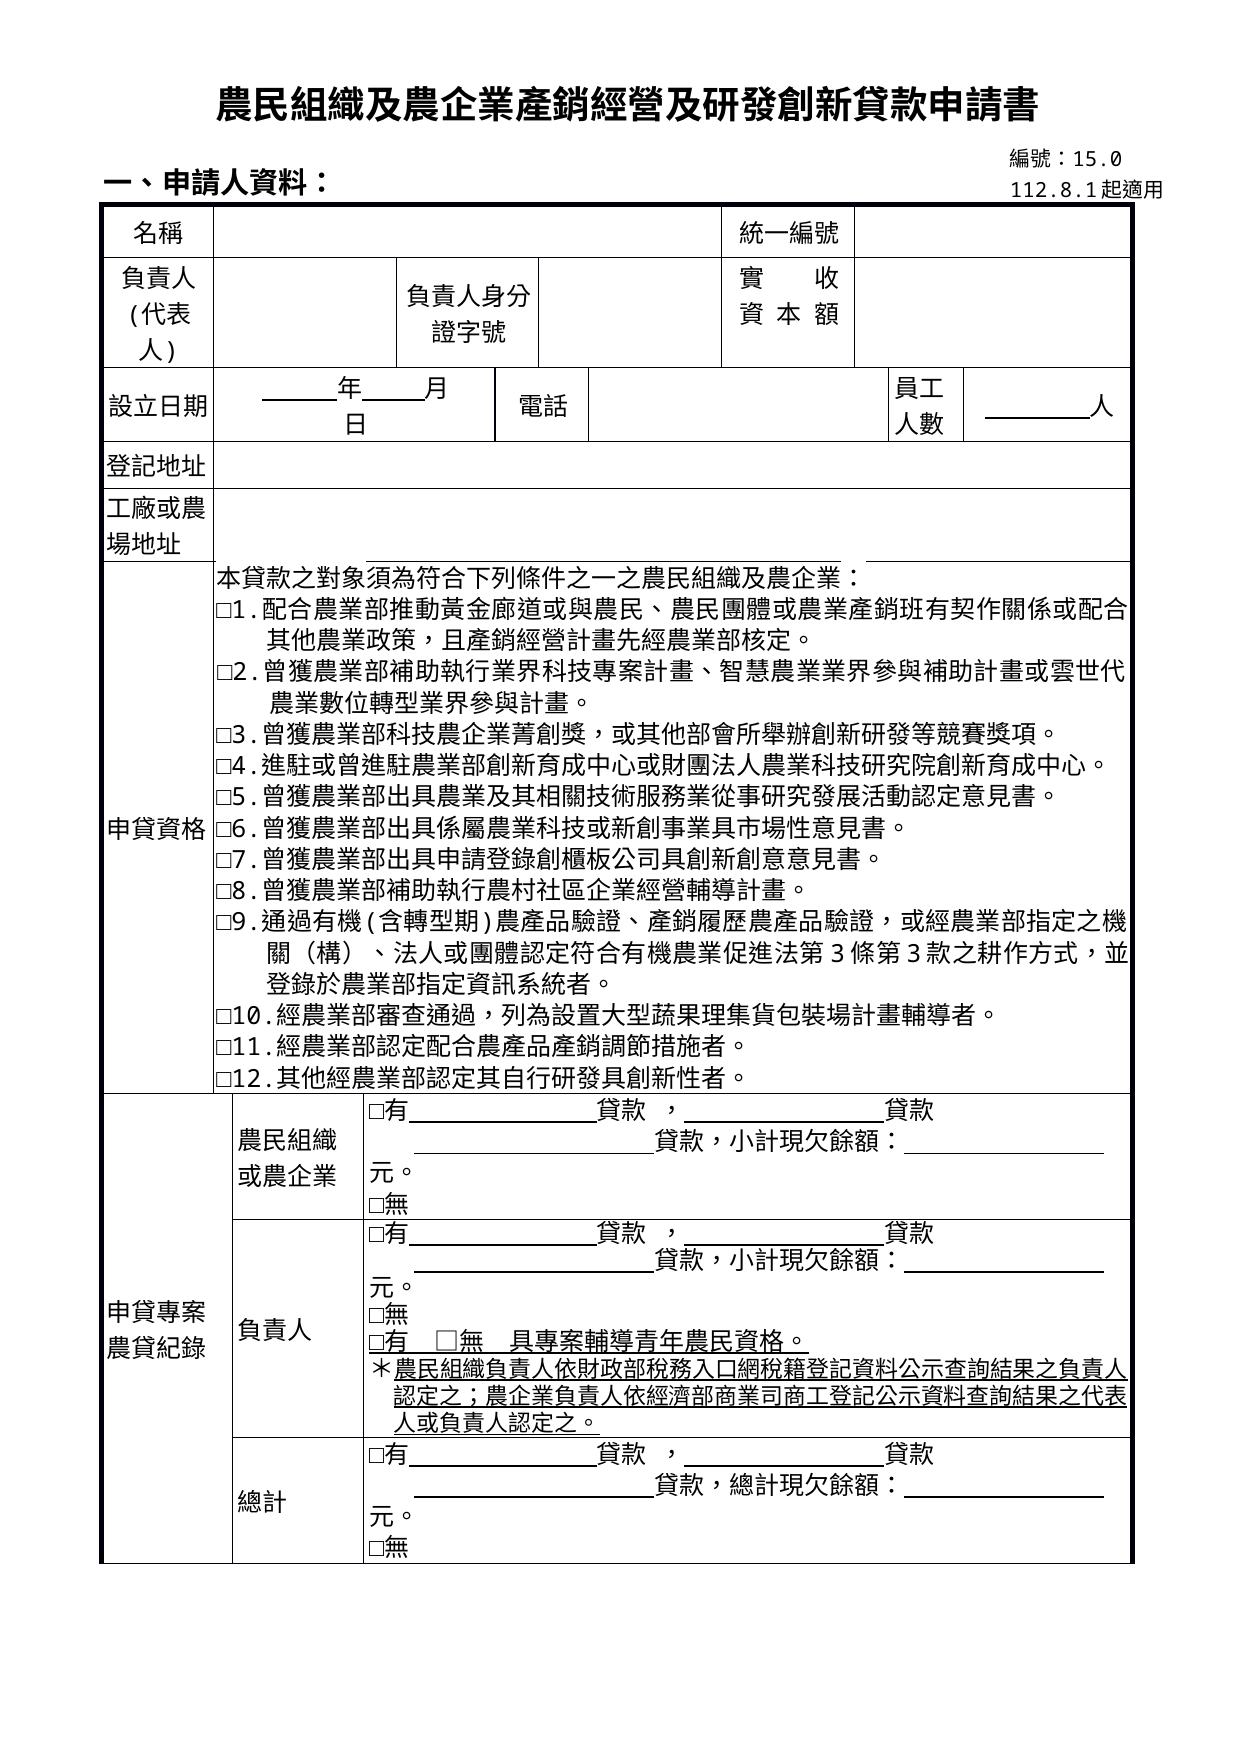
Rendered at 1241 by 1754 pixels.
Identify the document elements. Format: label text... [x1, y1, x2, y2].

table_cell □有 貸款 ， 貸款 貸款，小計現欠餘額： 元。 □無 [364, 1094, 1130, 1219]
table_cell [539, 258, 721, 367]
table_cell 農民組織 或農企業 [233, 1094, 363, 1219]
table_cell 負責人(代表人) [104, 258, 213, 367]
table_header 名稱 [104, 207, 213, 257]
table_cell [214, 258, 396, 367]
table_cell 電話 [496, 368, 588, 441]
table_cell 本貸款之對象須為符合下列條件之一之農民組織及農企業： □1.配合農業部推動黃金廊道或與農民、農民團體或農業產銷班有契作關係或配合其他農業政策，且產銷經營計畫先經農業部核定。 □2.曾獲農業部補助執行業界科技專案計畫、智慧農業業界參與補助計畫或雲世代農業數位轉型業界參與計畫。 □3.曾獲農業部科技農企業菁創獎，或其他部會所舉辦創新研發等競賽獎項。 □4.進駐或曾進駐農業部創新育成中心或財團法人農業科技研究院創新育成中心。 □5.曾獲農業部出具農業及其相關技術服務業從事研究發展活動認定意見書。 □6.曾獲農業部出具係屬農業科技或新創事業具市場性意見書。 □7.曾獲農業部出具申請登錄創櫃板公司具創新創意意見書。 □8.曾獲農業部補助執行農村社區企業經營輔導計畫。 □9.通過有機(含轉型期)農產品驗證、產銷履歷農產品驗證，或經農業部指定之機關（構）、法人或團體認定符合有機農業促進法第3條第3款之耕作方式，並登錄於農業部指定資訊系統者。 □10.經農業部審查通過，列為設置大型蔬果理集貨包裝場計畫輔導者。 □11.經農業部認定配合農產品產銷調節措施者。 □12.其他經農業部認定其自行研發具創新性者。 [214, 562, 1130, 1093]
table_cell 負責人 [233, 1220, 363, 1437]
table_cell 工廠或農場地址 [104, 489, 213, 561]
text 一、申請人資料： [103, 160, 989, 202]
table_cell □有 貸款 ， 貸款 貸款，小計現欠餘額： 元。 □無 □有 □無 具專案輔導青年農民資格。 ＊農民組織負責人依財政部稅務入口網稅籍登記資料公示查詢結果之負責人認定之；農企業負責人依經濟部商業司商工登記公示資料查詢結果之代表人或負責人認定之。 [364, 1220, 1130, 1437]
table_cell 負責人身分證字號 [397, 258, 538, 367]
table_cell 申貸資格 [104, 562, 213, 1093]
table_cell 總計 [233, 1438, 363, 1563]
table_cell 申貸專案 農貸紀錄 [104, 1094, 232, 1563]
table_cell [589, 368, 888, 441]
table_cell □有 貸款 ， 貸款 貸款，總計現欠餘額： 元。 □無 [364, 1438, 1130, 1563]
table_cell 員工 人數 [889, 368, 963, 441]
table_cell [214, 489, 1130, 561]
table_cell 登記地址 [104, 442, 213, 487]
table_header [855, 207, 1130, 257]
text 112.8.1起適用 [989, 173, 1181, 202]
table_header [214, 207, 721, 257]
table_header 統一編號 [722, 207, 854, 257]
text 編號：15.0 [989, 143, 1181, 173]
table_cell [214, 442, 1130, 487]
table_cell 人 [964, 368, 1130, 441]
table_cell 設立日期 [104, 368, 213, 441]
table_cell 年 月 日 [214, 368, 494, 441]
table_cell [855, 258, 1130, 367]
table_cell 實 收 資 本 額 [722, 258, 854, 367]
text 農民組織及農企業產銷經營及研發創新貸款申請書 [103, 75, 1152, 129]
